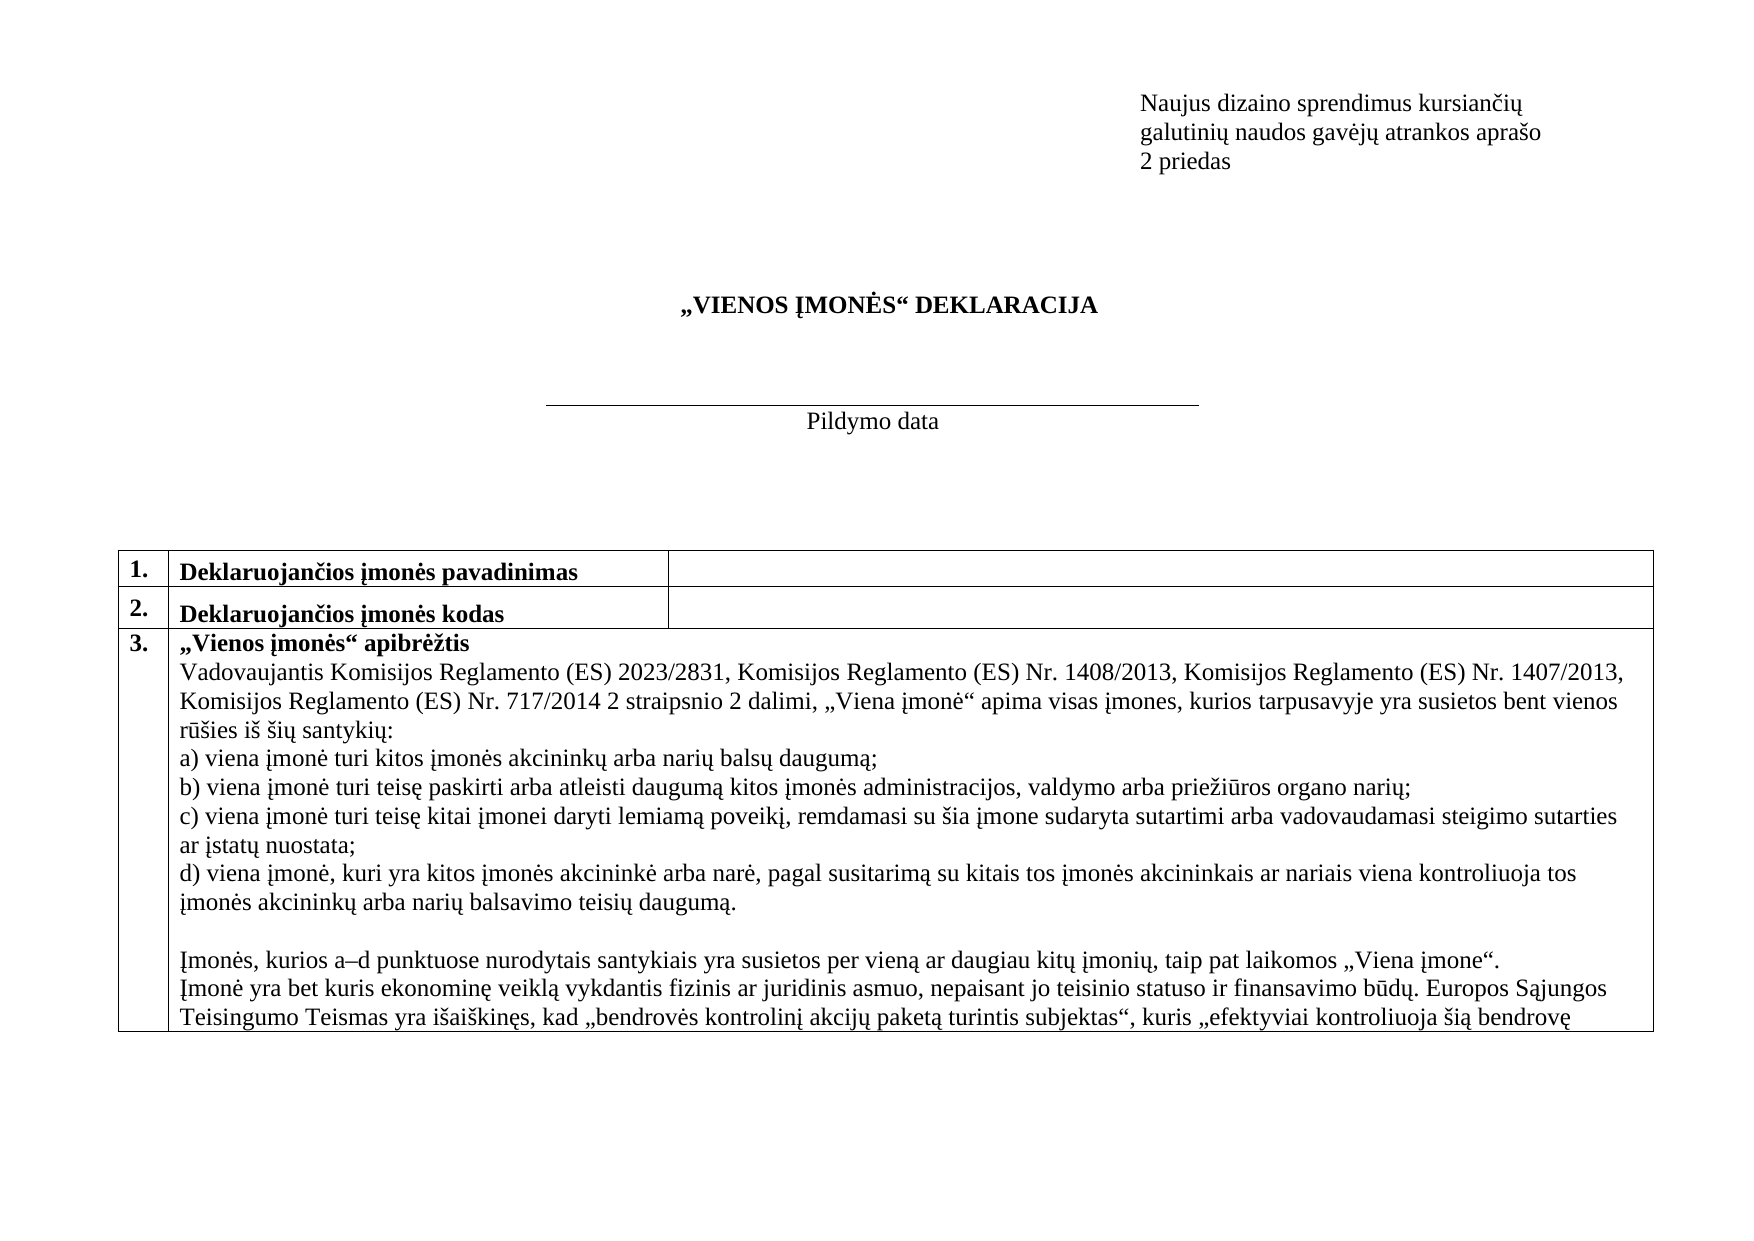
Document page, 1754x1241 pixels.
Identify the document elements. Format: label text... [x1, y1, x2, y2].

table_header „VIENOS ĮMONĖS“ DEKLARACIJA [118, 232, 1654, 405]
table_cell [226, 405, 546, 549]
table_cell [118, 405, 168, 549]
table_cell [1337, 405, 1654, 549]
table_cell [669, 587, 1653, 627]
table_cell 3. [119, 629, 168, 1031]
table_cell [1246, 405, 1337, 549]
table_cell 2. [119, 587, 168, 627]
table_cell 1. [119, 551, 168, 586]
table_cell [168, 405, 226, 549]
table_cell „Vienos įmonės“ apibrėžtis Vadovaujantis Komisijos Reglamento (ES) 2023/2831, Komisijos Reglamento (ES) Nr. 1408/2013, Komisijos Reglamento (ES) Nr. 1407/2013, Komisijos Reglamento (ES) Nr. 717/2014 2 straipsnio 2 dalimi, „Viena įmonė“ apima visas įmones, kurios tarpusavyje yra susietos bent vienos rūšies iš šių santykių: a) viena įmonė turi kitos įmonės akcininkų arba narių balsų daugumą; b) viena įmonė turi teisę paskirti arba atleisti daugumą kitos įmonės administracijos, valdymo arba priežiūros organo narių; c) viena įmonė turi teisę kitai įmonei daryti lemiamą poveikį, remdamasi su šia įmone sudaryta sutartimi arba vadovaudamasi steigimo sutarties ar įstatų nuostata; d) viena įmonė, kuri yra kitos įmonės akcininkė arba narė, pagal susitarimą su kitais tos įmonės akcininkais ar nariais viena kontroliuoja tos įmonės akcininkų arba narių balsavimo teisių daugumą. Įmonės, kurios a–d punktuose nurodytais santykiais yra susietos per vieną ar daugiau kitų įmonių, taip pat laikomos „Viena įmone“. Įmonė yra bet kuris ekonominę veiklą vykdantis fizinis ar juridinis asmuo, nepaisant jo teisinio statuso ir finansavimo būdų. Europos Sąjungos Teisingumo Teismas yra išaiškinęs, kad „bendrovės kontrolinį akcijų paketą turintis subjektas“, kuris „efektyviai kontroliuoja šią bendrovę [169, 629, 1653, 1031]
table_cell Deklaruojančios įmonės kodas [169, 587, 668, 627]
table_cell [1199, 405, 1246, 549]
table_cell Pildymo data [546, 406, 1199, 549]
text 2 priedas [118, 146, 1636, 175]
text galutinių naudos gavėjų atrankos aprašo [118, 117, 1636, 146]
table_cell [669, 551, 1653, 586]
text Naujus dizaino sprendimus kursiančių [118, 88, 1636, 117]
table_cell Deklaruojančios įmonės pavadinimas [169, 551, 668, 586]
